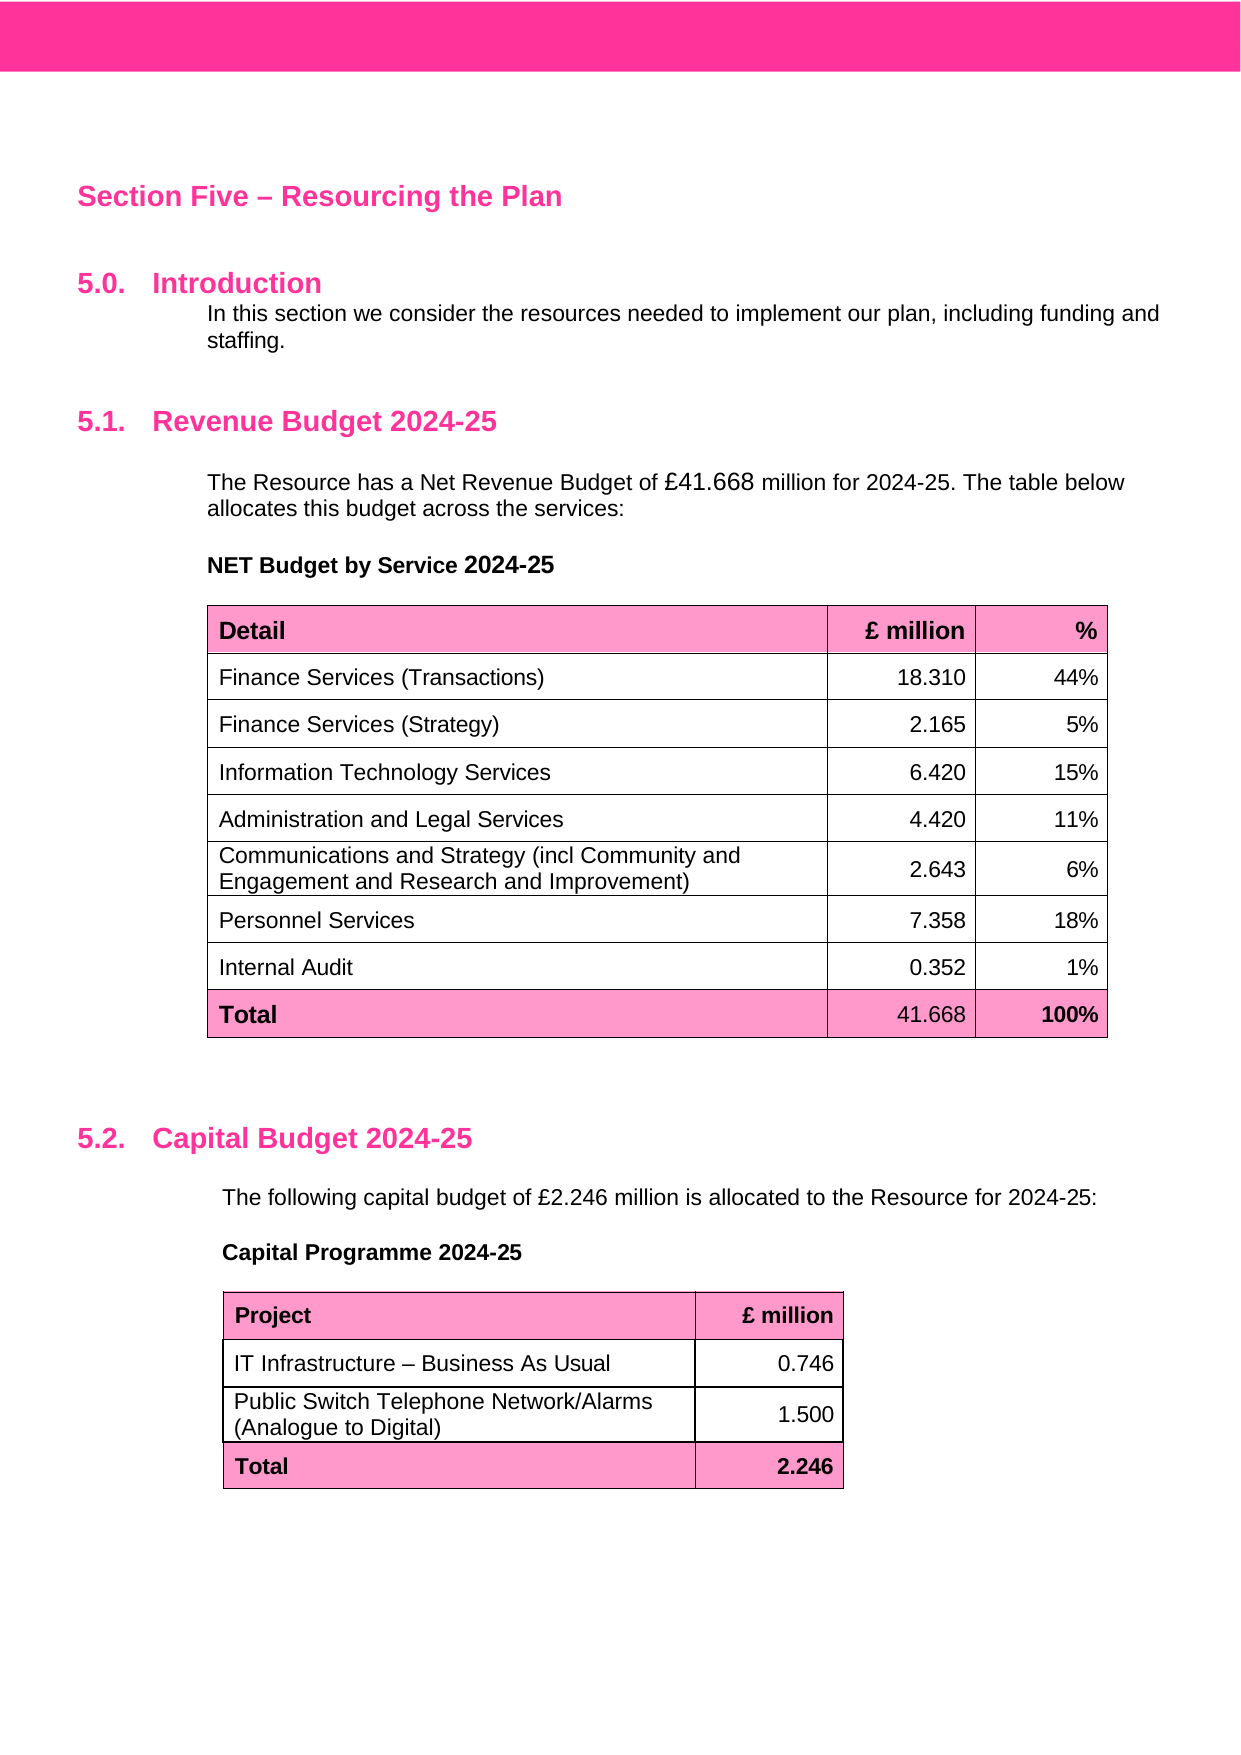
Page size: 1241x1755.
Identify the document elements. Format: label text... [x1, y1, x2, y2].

table_cell Internal Audit [208, 943, 827, 989]
table_cell 2.643 [828, 842, 975, 894]
table_cell 15% [976, 748, 1107, 794]
table_cell 0.746 [696, 1340, 842, 1386]
table_cell 5% [976, 700, 1107, 747]
table_cell 18.310 [828, 654, 975, 699]
table_cell Total [224, 1443, 695, 1488]
text NET Budget by Service 2024-25 [207, 550, 1172, 579]
table_cell Personnel Services [208, 896, 827, 942]
subtitle 5.0. Introduction [77, 266, 1172, 300]
table_header £ million [696, 1293, 843, 1339]
table_cell 7.358 [828, 896, 975, 942]
subtitle 5.2. Capital Budget 2024-25 [77, 1121, 1172, 1155]
table_cell Administration and Legal Services [208, 795, 827, 841]
table_cell 2.246 [696, 1443, 843, 1488]
table_cell 41.668 [828, 990, 975, 1037]
table_header Detail [208, 606, 827, 652]
table_cell 1.500 [696, 1388, 842, 1441]
table_cell Communications and Strategy (incl Community and Engagement and Research and Improvement) [208, 842, 827, 894]
table_header % [976, 606, 1107, 652]
table_header Project [224, 1293, 695, 1339]
table_cell Finance Services (Strategy) [208, 700, 827, 747]
subtitle 5.1. Revenue Budget 2024-25 [77, 404, 1172, 438]
text The Resource has a Net Revenue Budget of £41.668 million for 2024-25. The table below allocates this budget across the services: [207, 466, 1172, 522]
table_cell 0.352 [828, 943, 975, 989]
table_cell Public Switch Telephone Network/Alarms (Analogue to Digital) [224, 1388, 694, 1441]
table_cell Information Technology Services [208, 748, 827, 794]
table_cell 18% [976, 896, 1107, 942]
text In this section we consider the resources needed to implement our plan, including funding and staffing. [207, 300, 1172, 353]
subtitle Section Five – Resourcing the Plan [77, 179, 1172, 213]
table_cell 2.165 [828, 700, 975, 747]
table_cell 100% [976, 990, 1107, 1037]
table_cell 6% [976, 842, 1107, 894]
table_cell 1% [976, 943, 1107, 989]
table_cell IT Infrastructure – Business As Usual [224, 1340, 694, 1386]
table_cell Total [208, 990, 827, 1037]
table_cell 11% [976, 795, 1107, 841]
text Capital Programme 2024-25 [147, 1239, 1172, 1265]
table_cell 6.420 [828, 748, 975, 794]
table_cell 4.420 [828, 795, 975, 841]
table_cell Finance Services (Transactions) [208, 654, 827, 699]
table_header £ million [828, 606, 975, 652]
table_cell 44% [976, 654, 1107, 699]
text The following capital budget of £2.246 million is allocated to the Resource for 2024-25: [222, 1183, 1172, 1210]
